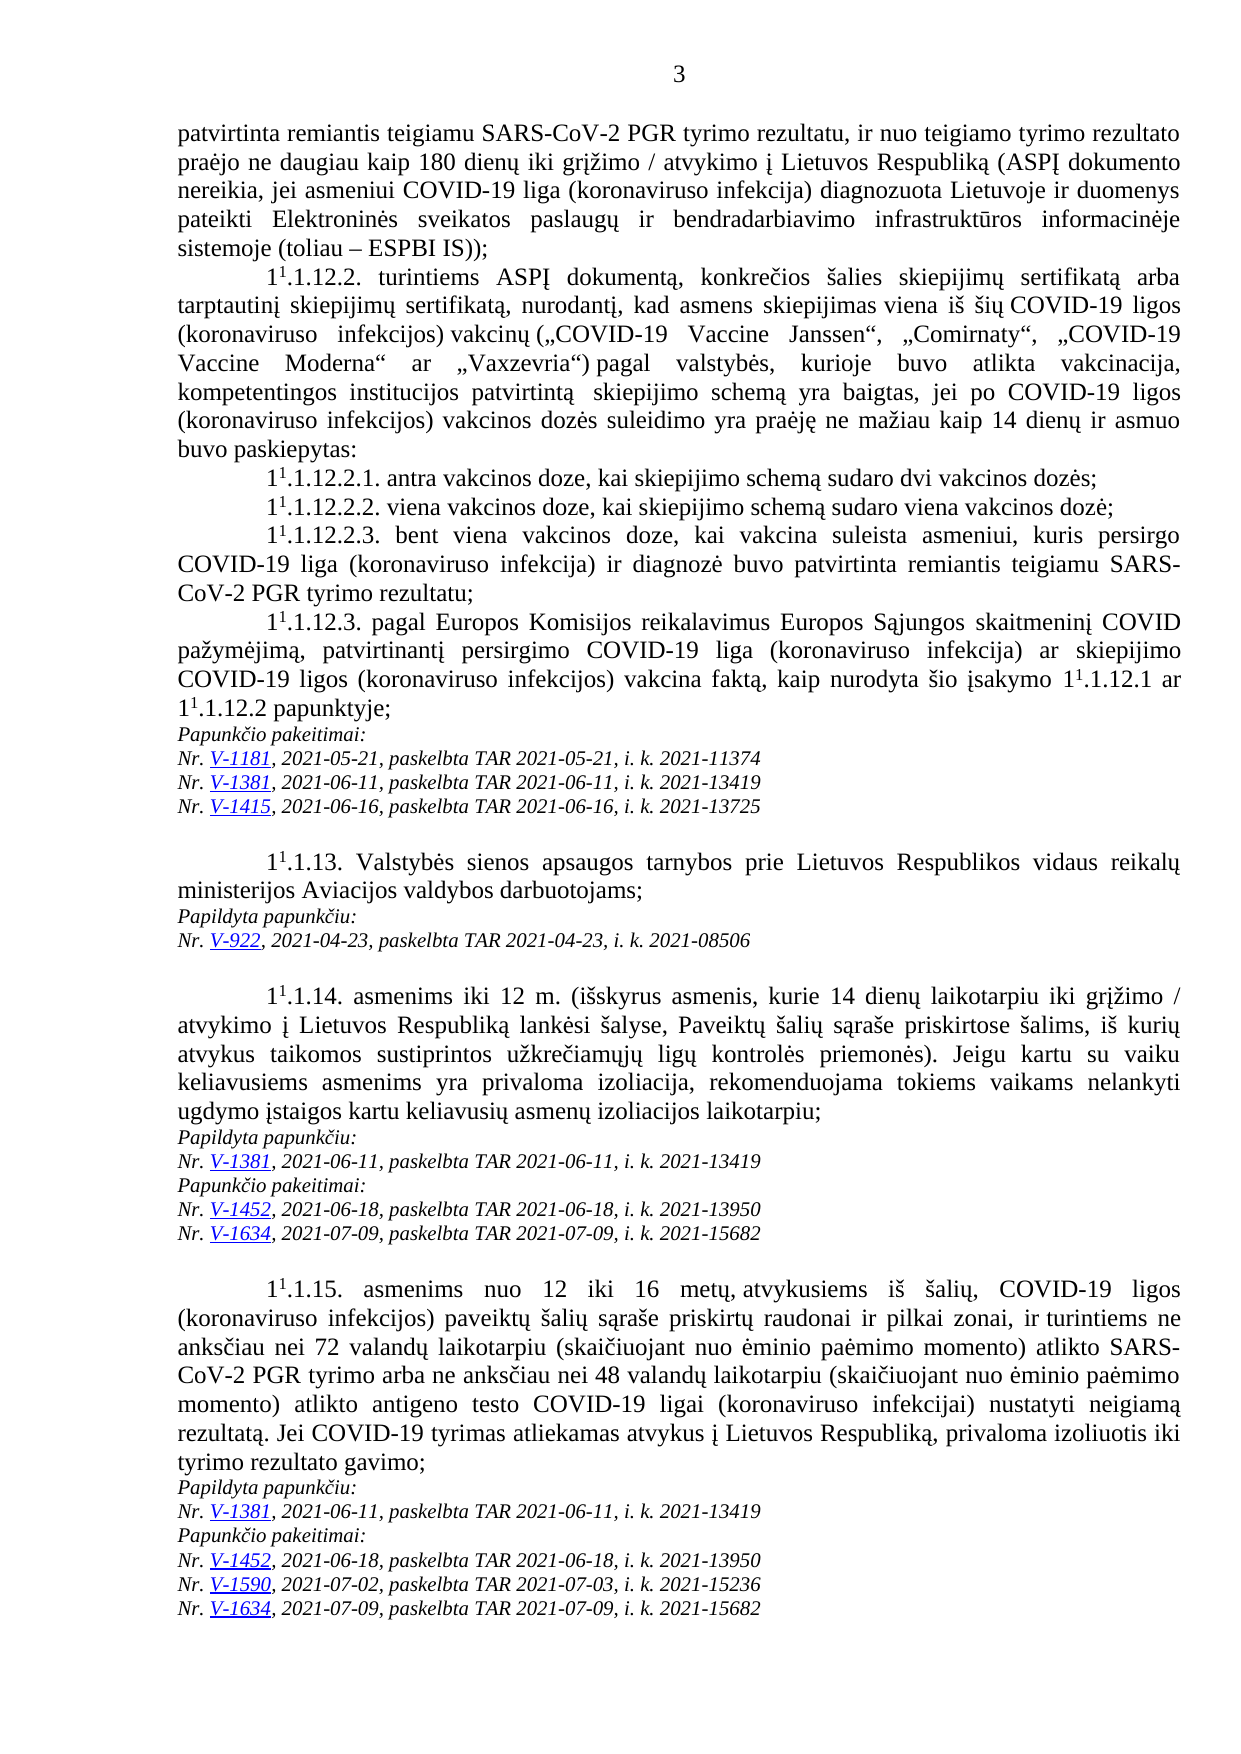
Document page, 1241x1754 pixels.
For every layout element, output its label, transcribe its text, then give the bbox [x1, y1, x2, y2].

text 11.1.12.3. pagal Europos Komisijos reikalavimus Europos Sąjungos skaitmeninį COVID pažymėjimą, patvirtinantį persirgimo COVID-19 liga (koronaviruso infekcija) ar skiepijimo COVID-19 ligos (koronaviruso infekcijos) vakcina faktą, kaip nurodyta šio įsakymo 11.1.12.1 ar 11.1.12.2 papunktyje; [177, 607, 1181, 722]
text Nr. V-1181, 2021-05-21, paskelbta TAR 2021-05-21, i. k. 2021-11374 [177, 746, 1181, 770]
text Nr. V-1381, 2021-06-11, paskelbta TAR 2021-06-11, i. k. 2021-13419 [177, 1499, 1181, 1523]
text Papildyta papunkčiu: [177, 904, 1181, 928]
text Nr. V-1452, 2021-06-18, paskelbta TAR 2021-06-18, i. k. 2021-13950 [177, 1547, 1181, 1572]
text Papildyta papunkčiu: [177, 1475, 1181, 1499]
text Papunkčio pakeitimai: [177, 1523, 1181, 1547]
text 11.1.12.2.3. bent viena vakcinos doze, kai vakcina suleista asmeniui, kuris persirgo COVID-19 liga (koronaviruso infekcija) ir diagnozė buvo patvirtinta remiantis teigiamu SARS-CoV-2 PGR tyrimo rezultatu; [177, 521, 1181, 607]
text 11.1.14. asmenims iki 12 m. (išskyrus asmenis, kurie 14 dienų laikotarpiu iki grįžimo / atvykimo į Lietuvos Respubliką lankėsi šalyse, Paveiktų šalių sąraše priskirtose šalims, iš kurių atvykus taikomos sustiprintos užkrečiamųjų ligų kontrolės priemonės). Jeigu kartu su vaiku keliavusiems asmenims yra privaloma izoliacija, rekomenduojama tokiems vaikams nelankyti ugdymo įstaigos kartu keliavusių asmenų izoliacijos laikotarpiu; [177, 981, 1181, 1125]
text Nr. V-1634, 2021-07-09, paskelbta TAR 2021-07-09, i. k. 2021-15682 [177, 1221, 1181, 1245]
text 11.1.15. asmenims nuo 12 iki 16 metų, atvykusiems iš šalių, COVID-19 ligos (koronaviruso infekcijos) paveiktų šalių sąraše priskirtų raudonai ir pilkai zonai, ir turintiems ne anksčiau nei 72 valandų laikotarpiu (skaičiuojant nuo ėminio paėmimo momento) atlikto SARS-CoV-2 PGR tyrimo arba ne anksčiau nei 48 valandų laikotarpiu (skaičiuojant nuo ėminio paėmimo momento) atlikto antigeno testo COVID-19 ligai (koronaviruso infekcijai) nustatyti neigiamą rezultatą. Jei COVID-19 tyrimas atliekamas atvykus į Lietuvos Respubliką, privaloma izoliuotis iki tyrimo rezultato gavimo; [177, 1274, 1181, 1475]
text Papunkčio pakeitimai: [177, 722, 1181, 746]
text Nr. V-1381, 2021-06-11, paskelbta TAR 2021-06-11, i. k. 2021-13419 [177, 770, 1181, 794]
text Nr. V-922, 2021-04-23, paskelbta TAR 2021-04-23, i. k. 2021-08506 [177, 928, 1181, 952]
text Papildyta papunkčiu: [177, 1125, 1181, 1149]
text Nr. V-1634, 2021-07-09, paskelbta TAR 2021-07-09, i. k. 2021-15682 [177, 1596, 1181, 1620]
text Papunkčio pakeitimai: [177, 1173, 1181, 1197]
text Nr. V-1415, 2021-06-16, paskelbta TAR 2021-06-16, i. k. 2021-13725 [177, 794, 1181, 818]
text 11.1.13. Valstybės sienos apsaugos tarnybos prie Lietuvos Respublikos vidaus reikalų ministerijos Aviacijos valdybos darbuotojams; [177, 847, 1181, 904]
text 11.1.12.2.1. antra vakcinos doze, kai skiepijimo schemą sudaro dvi vakcinos dozės; [177, 463, 1181, 492]
text Nr. V-1381, 2021-06-11, paskelbta TAR 2021-06-11, i. k. 2021-13419 [177, 1149, 1181, 1173]
text Nr. V-1590, 2021-07-02, paskelbta TAR 2021-07-03, i. k. 2021-15236 [177, 1572, 1181, 1596]
text 11.1.12.2. turintiems ASPĮ dokumentą, konkrečios šalies skiepijimų sertifikatą arba tarptautinį skiepijimų sertifikatą, nurodantį, kad asmens skiepijimas viena iš šių COVID-19 ligos (koronaviruso infekcijos) vakcinų („COVID-19 Vaccine Janssen“, „Comirnaty“, „COVID-19 Vaccine Moderna“ ar „Vaxzevria“) pagal valstybės, kurioje buvo atlikta vakcinacija, kompetentingos institucijos patvirtintą skiepijimo schemą yra baigtas, jei po COVID-19 ligos (koronaviruso infekcijos) vakcinos dozės suleidimo yra praėję ne mažiau kaip 14 dienų ir asmuo buvo paskiepytas: [177, 262, 1181, 463]
text 11.1.12.2.2. viena vakcinos doze, kai skiepijimo schemą sudaro viena vakcinos dozė; [177, 492, 1181, 521]
text Nr. V-1452, 2021-06-18, paskelbta TAR 2021-06-18, i. k. 2021-13950 [177, 1197, 1181, 1221]
text patvirtinta remiantis teigiamu SARS-CoV-2 PGR tyrimo rezultatu, ir nuo teigiamo tyrimo rezultato praėjo ne daugiau kaip 180 dienų iki grįžimo / atvykimo į Lietuvos Respubliką (ASPĮ dokumento nereikia, jei asmeniui COVID-19 liga (koronaviruso infekcija) diagnozuota Lietuvoje ir duomenys pateikti Elektroninės sveikatos paslaugų ir bendradarbiavimo infrastruktūros informacinėje sistemoje (toliau – ESPBI IS)); [177, 118, 1181, 262]
